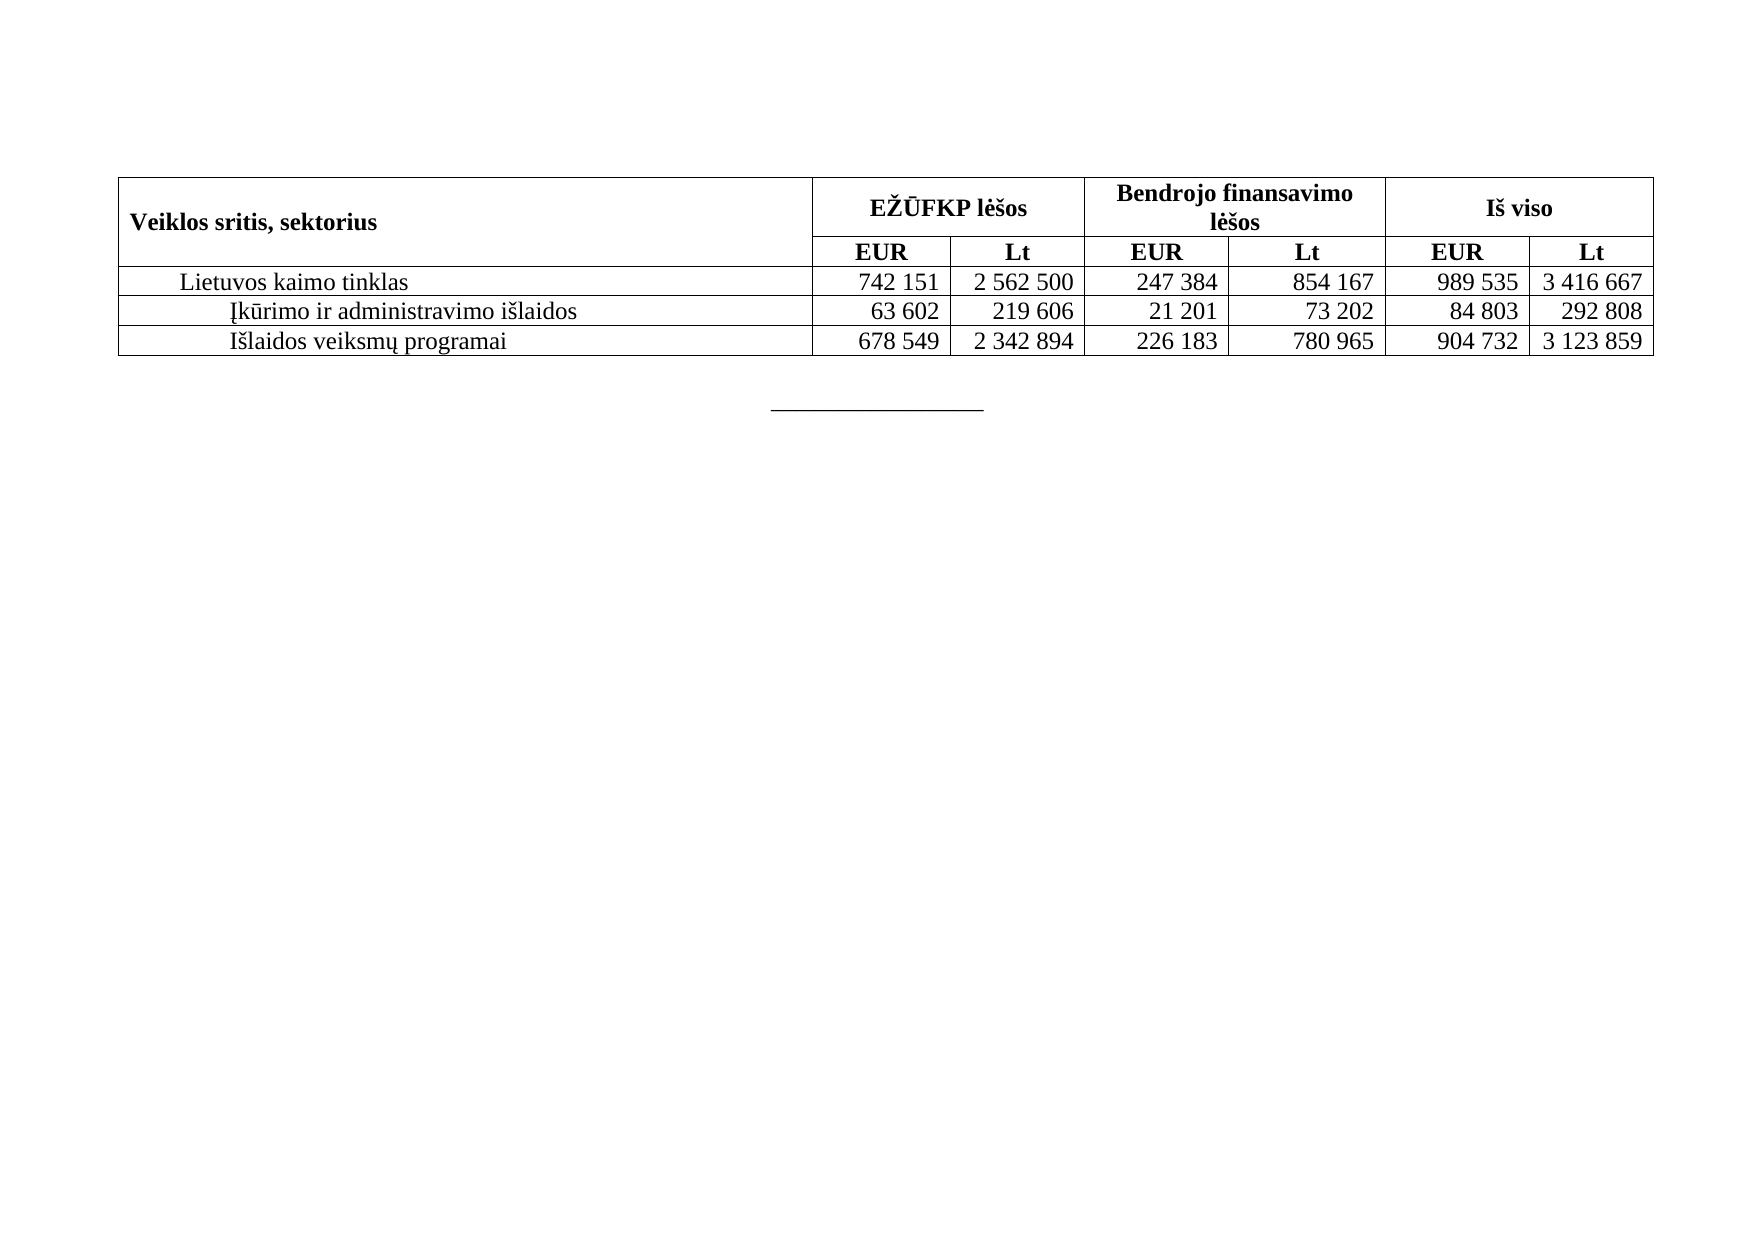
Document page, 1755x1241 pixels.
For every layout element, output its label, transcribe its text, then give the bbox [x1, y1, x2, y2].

table_cell Lt [951, 237, 1084, 266]
table_cell Lt [1530, 237, 1653, 266]
table_cell 3 123 859 [1530, 326, 1653, 355]
table_cell 989 535 [1386, 267, 1529, 295]
table_cell 292 808 [1530, 296, 1653, 325]
table_cell Įkūrimo ir administravimo išlaidos [119, 296, 812, 325]
table_cell Lietuvos kaimo tinklas [119, 267, 812, 295]
table_cell 226 183 [1085, 326, 1228, 355]
table_header Veiklos sritis, sektorius [119, 178, 812, 266]
table_cell 63 602 [813, 296, 950, 325]
table_header EŽŪFKP lėšos [813, 178, 1084, 236]
table_header Iš viso [1386, 178, 1653, 236]
table_cell 678 549 [813, 326, 950, 355]
table_cell 247 384 [1085, 267, 1228, 295]
table_cell 780 965 [1229, 326, 1385, 355]
table_cell 2 342 894 [951, 326, 1084, 355]
table_cell 2 562 500 [951, 267, 1084, 295]
table_cell 742 151 [813, 267, 950, 295]
table_cell 73 202 [1229, 296, 1385, 325]
text _________________ [118, 385, 1636, 413]
table_cell 84 803 [1386, 296, 1529, 325]
table_cell EUR [1085, 237, 1228, 266]
table_cell 21 201 [1085, 296, 1228, 325]
table_cell Išlaidos veiksmų programai [119, 326, 812, 355]
table_cell EUR [1386, 237, 1529, 266]
table_cell Lt [1229, 237, 1385, 266]
table_header Bendrojo finansavimo lėšos [1085, 178, 1385, 236]
table_cell EUR [813, 237, 950, 266]
table_cell 854 167 [1229, 267, 1385, 295]
table_cell 904 732 [1386, 326, 1529, 355]
table_cell 219 606 [951, 296, 1084, 325]
table_cell 3 416 667 [1530, 267, 1653, 295]
